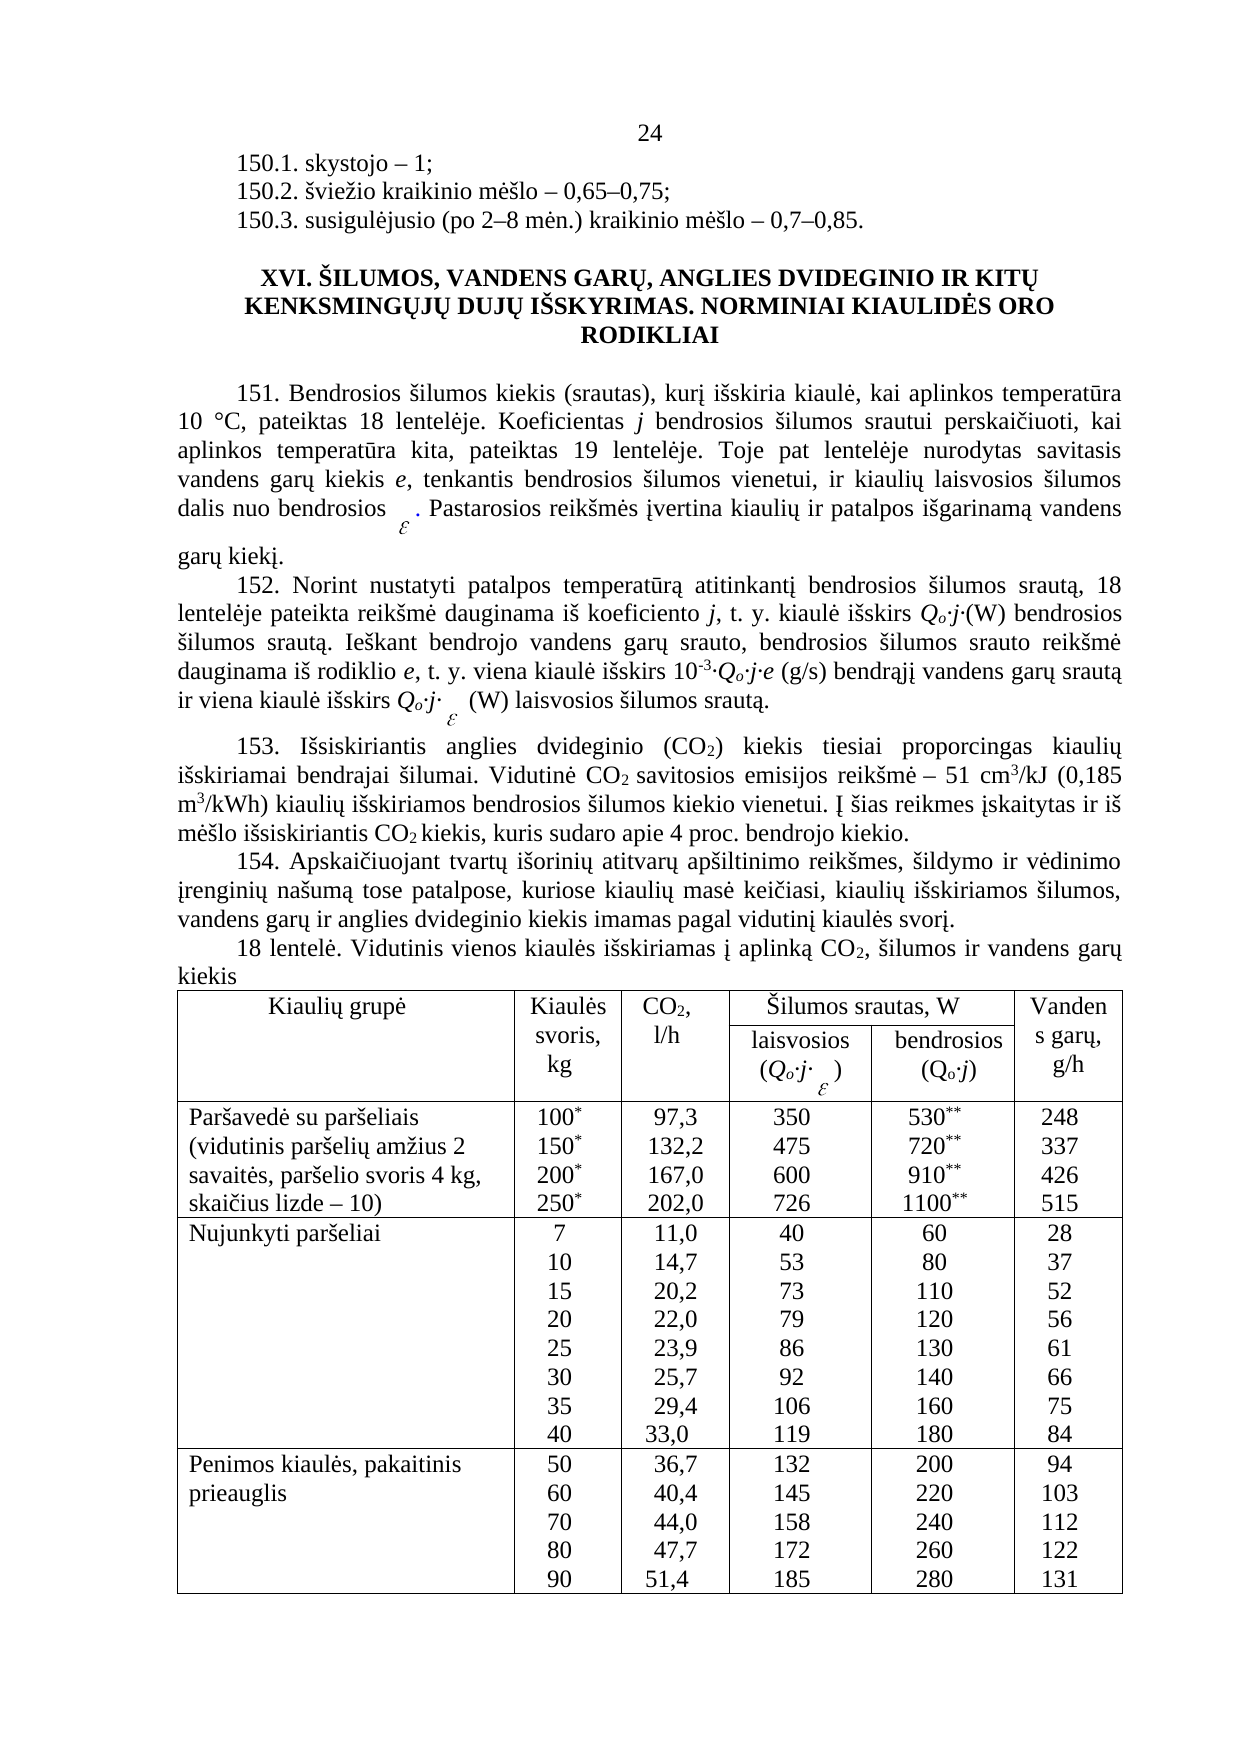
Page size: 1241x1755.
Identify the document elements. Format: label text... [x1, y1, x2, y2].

text 150.3. susigulėjusio (po 2–8 mėn.) kraikinio mėšlo – 0,7–0,85. [177, 205, 1122, 234]
text 151. Bendrosios šilumos kiekis (srautas), kurį išskiria kiaulė, kai aplinkos temperatūra 10 °C, pateiktas 18 lentelėje. Koeficientas j bendrosios šilumos srautui perskaičiuoti, kai aplinkos temperatūra kita, pateiktas 19 lentelėje. Toje pat lentelėje nurodytas savitasis vandens garų kiekis e, tenkantis bendrosios šilumos vienetui, ir kiaulių laisvosios šilumos dalis nuo bendrosios epsilon. Pastarosios reikšmės įvertina kiaulių ir patalpos išgarinamą vandens garų kiekį. [177, 378, 1122, 570]
table_header Kiaulių grupė [178, 991, 514, 1101]
table_cell bendrosios (Qo·j) [872, 1026, 1014, 1101]
table_cell 28 37 52 56 61 66 75 84 [1015, 1218, 1122, 1448]
table_cell 36,7 40,4 44,0 47,7 51,4 [622, 1449, 729, 1593]
table_cell 50 60 70 80 90 [515, 1449, 621, 1593]
table_cell 132 145 158 172 185 [730, 1449, 871, 1593]
table_cell 40 53 73 79 86 92 106 119 [730, 1218, 871, 1448]
table_cell Paršavedė su paršeliais (vidutinis paršelių amžius 2 savaitės, paršelio svoris 4 kg, skaičius lizde – 10) [178, 1102, 514, 1217]
text 150.1. skystojo – 1; [177, 148, 1122, 176]
text 154. Apskaičiuojant tvartų išorinių atitvarų apšiltinimo reikšmes, šildymo ir vėdinimo įrenginių našumą tose patalpose, kuriose kiaulių masė keičiasi, kiaulių išskiriamos šilumos, vandens garų ir anglies dvideginio kiekis imamas pagal vidutinį kiaulės svorį. [177, 846, 1122, 933]
table_cell 94 103 112 122 131 [1015, 1449, 1122, 1593]
table_header Vandens garų, g/h [1015, 991, 1122, 1101]
table_header Šilumos srautas, W [730, 991, 1014, 1024]
table_cell 11,0 14,7 20,2 22,0 23,9 25,7 29,4 33,0 [622, 1218, 729, 1448]
text 18 lentelė. Vidutinis vienos kiaulės išskiriamas į aplinką CO2, šilumos ir vandens garų kiekis [177, 933, 1122, 990]
text 152. Norint nustatyti patalpos temperatūrą atitinkantį bendrosios šilumos srautą, 18 lentelėje pateikta reikšmė dauginama iš koeficiento j, t. y. kiaulė išskirs Qo·j·(W) bendrosios šilumos srautą. Ieškant bendrojo vandens garų srauto, bendrosios šilumos srauto reikšmė dauginama iš rodiklio e, t. y. viena kiaulė išskirs 10-3·Qo·j·e (g/s) bendrąjį vandens garų srautą ir viena kiaulė išskirs Qo·j·epsilon (W) laisvosios šilumos srautą. [177, 570, 1122, 731]
table_cell 97,3 132,2 167,0 202,0 [622, 1102, 729, 1217]
text XVI. ŠILUMOS, VANDENS GARŲ, ANGLIES DVIDEGINIO IR KITŲ KENKSMINGŲJŲ DUJŲ IŠSKYRIMAS. NORMINIAI KIAULIDĖS ORO RODIKLIAI [177, 263, 1122, 349]
table_header CO2, l/h [622, 991, 729, 1101]
table_header Kiaulės svoris, kg [515, 991, 621, 1101]
text 150.2. šviežio kraikinio mėšlo – 0,65–0,75; [177, 176, 1122, 205]
table_cell 248 337 426 515 [1015, 1102, 1122, 1217]
text 153. Išsiskiriantis anglies dvideginio (CO2) kiekis tiesiai proporcingas kiaulių išskiriamai bendrajai šilumai. Vidutinė CO2 savitosios emisijos reikšmė – 51 cm3/kJ (0,185 m3/kWh) kiaulių išskiriamos bendrosios šilumos kiekio vienetui. Į šias reikmes įskaitytas ir iš mėšlo išsiskiriantis CO2 kiekis, kuris sudaro apie 4 proc. bendrojo kiekio. [177, 731, 1122, 846]
table_cell 100* 150* 200* 250* [515, 1102, 621, 1217]
table_cell 7 10 15 20 25 30 35 40 [515, 1218, 621, 1448]
table_cell laisvosios (Qo·j·epsilon) [730, 1026, 871, 1101]
table_cell Nujunkyti paršeliai [178, 1218, 514, 1448]
table_cell 60 80 110 120 130 140 160 180 [872, 1218, 1014, 1448]
table_cell 530** 720** 910** 1100** [872, 1102, 1014, 1217]
table_cell 200 220 240 260 280 [872, 1449, 1014, 1593]
table_cell 350 475 600 726 [730, 1102, 871, 1217]
table_cell Penimos kiaulės, pakaitinis prieauglis [178, 1449, 514, 1593]
